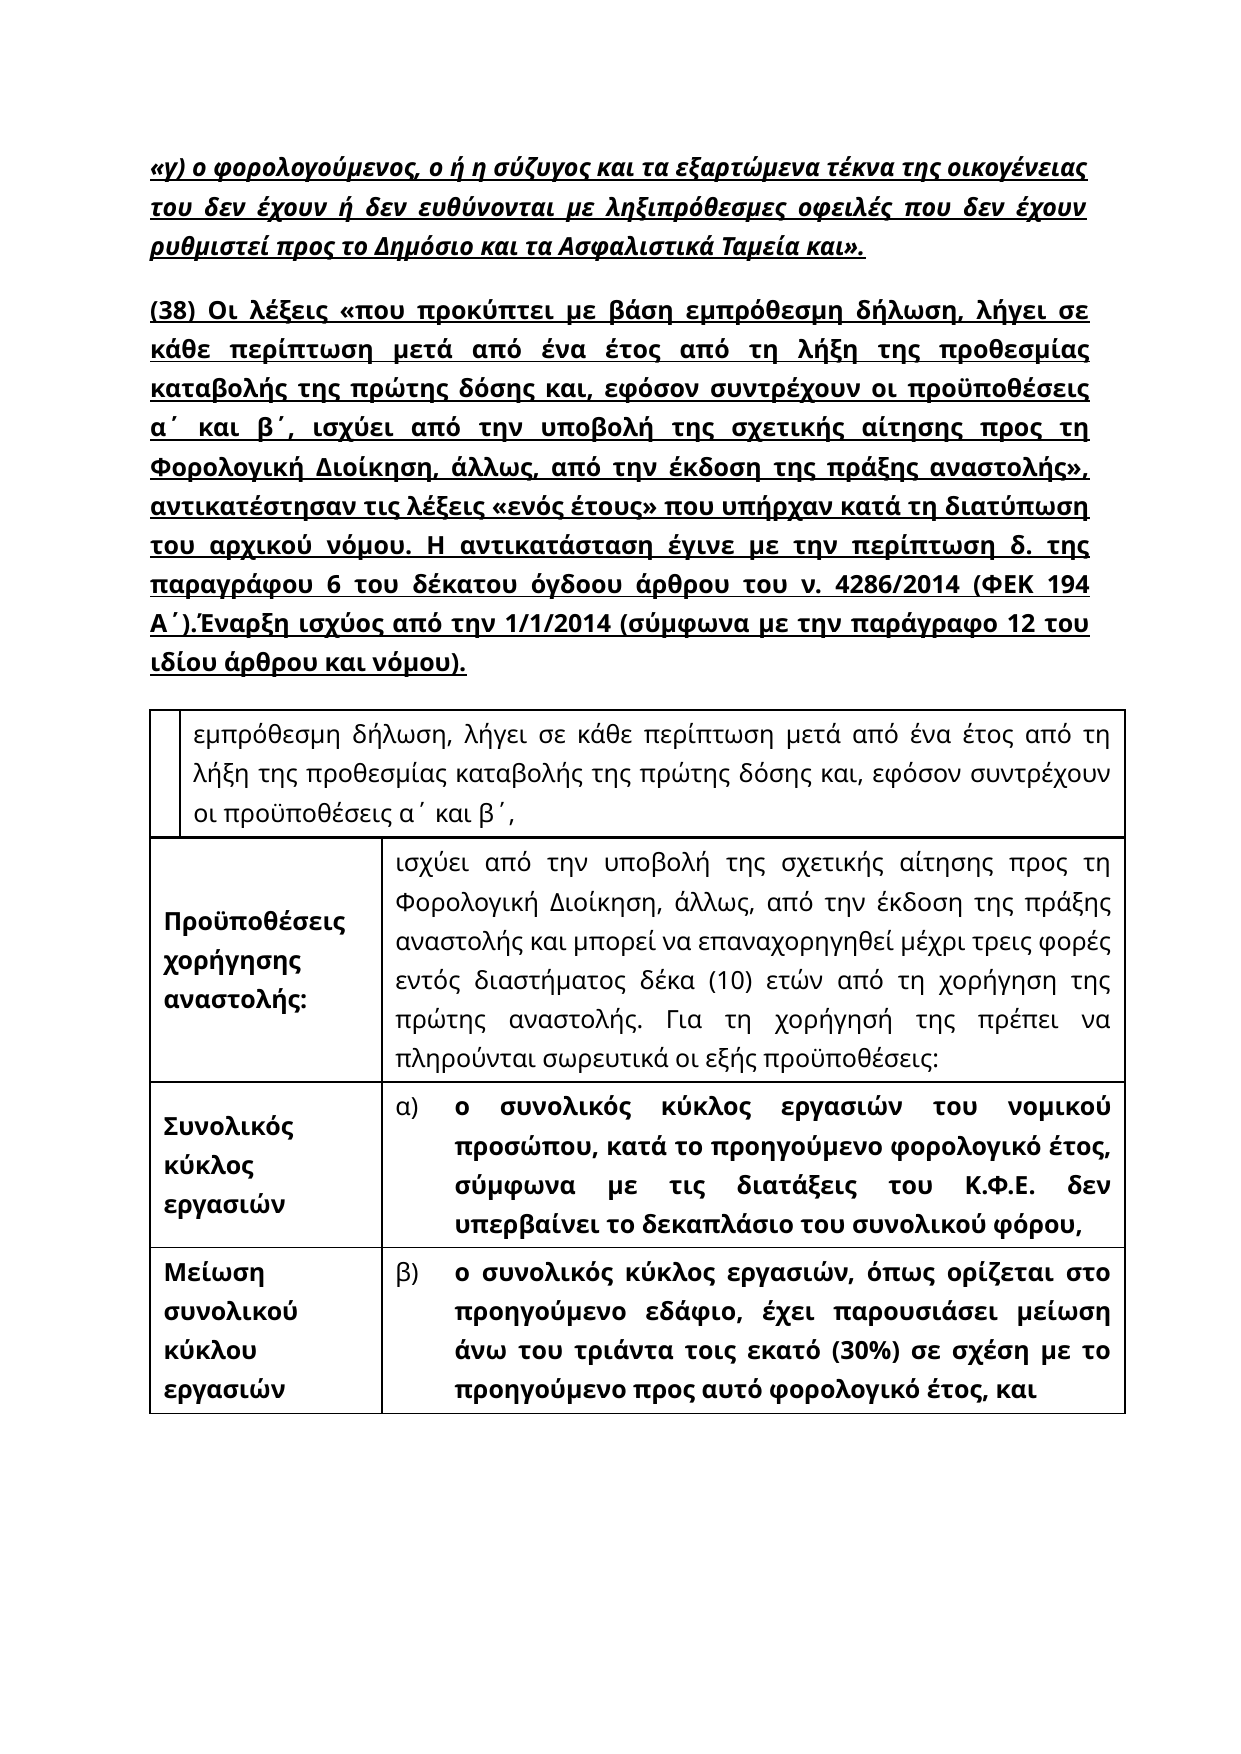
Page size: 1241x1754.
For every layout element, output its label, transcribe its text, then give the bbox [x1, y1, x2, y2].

table_header ισχύει από την υποβολή της σχετικής αίτησης προς τη Φορολογική Διοίκηση, άλλως, από την έκδοση της πράξης αναστολής και μπορεί να επαναχορηγηθεί μέχρι τρεις φορές εντός διαστήματος δέκα (10) ετών από τη χορήγηση της πρώτης αναστολής. Για τη χορήγησή της πρέπει να πληρούνται σωρευτικά οι εξής προϋποθέσεις: [383, 839, 1124, 1081]
table_cell Μείωση συνολικού κύκλου εργασιών [151, 1248, 381, 1412]
text Φορολογική Διοίκηση, άλλως, από την έκδοση της πράξης αναστολής», [150, 441, 1090, 478]
text «γ) ο φορολογούμενος, ο ή η σύζυγος και τα εξαρτώμενα τέκνα της οικογένειας του δεν έχουν ή δεν ευθύνονται με ληξιπρόθεσμες οφειλές που δεν έχουν ρυθμιστεί προς το Δημόσιο και τα Ασφαλιστικά Ταμεία και». [150, 150, 1090, 262]
text κάθε περίπτωση μετά από ένα έτος από τη λήξη της προθεσμίας [150, 323, 1090, 361]
table_header [151, 711, 179, 836]
text (38) Οι λέξεις «που προκύπτει με βάση εμπρόθεσμη δήλωση, λήγει σε [150, 292, 1090, 321]
table_cell β) ο συνολικός κύκλος εργασιών, όπως ορίζεται στο προηγούμενο εδάφιο, έχει παρουσιάσει μείωση άνω του τριάντα τοις εκατό (30%) σε σχέση με το προηγούμενο προς αυτό φορολογικό έτος, και [383, 1248, 1124, 1412]
table_header εμπρόθεσμη δήλωση, λήγει σε κάθε περίπτωση μετά από ένα έτος από τη λήξη της προθεσμίας καταβολής της πρώτης δόσης και, εφόσον συντρέχουν οι προϋποθέσεις α΄ και β΄, [181, 711, 1124, 836]
text του αρχικού νόμου. Η αντικατάσταση έγινε με την περίπτωση δ. της [150, 519, 1090, 556]
table_cell Συνολικός κύκλος εργασιών [151, 1083, 381, 1247]
text α΄ και β΄, ισχύει από την υποβολή της σχετικής αίτησης προς τη [150, 402, 1090, 439]
text αντικατέστησαν τις λέξεις «ενός έτους» που υπήρχαν κατά τη διατύπωση [150, 480, 1090, 517]
text ιδίου άρθρου και νόμου). [150, 637, 1090, 679]
text καταβολής της πρώτης δόσης και, εφόσον συντρέχουν οι προϋποθέσεις [150, 362, 1090, 400]
text Α΄).Έναρξη ισχύος από την 1/1/2014 (σύμφωνα με την παράγραφο 12 του [150, 597, 1090, 635]
text παραγράφου 6 του δέκατου όγδοου άρθρου του ν. 4286/2014 (ΦΕΚ 194 [150, 558, 1090, 596]
table_cell α) ο συνολικός κύκλος εργασιών του νομικού προσώπου, κατά το προηγούμενο φορολογικό έτος, σύμφωνα με τις διατάξεις του Κ.Φ.Ε. δεν υπερβαίνει το δεκαπλάσιο του συνολικού φόρου, [383, 1083, 1124, 1247]
table_header Προϋποθέσεις χορήγησης αναστολής: [151, 839, 381, 1081]
